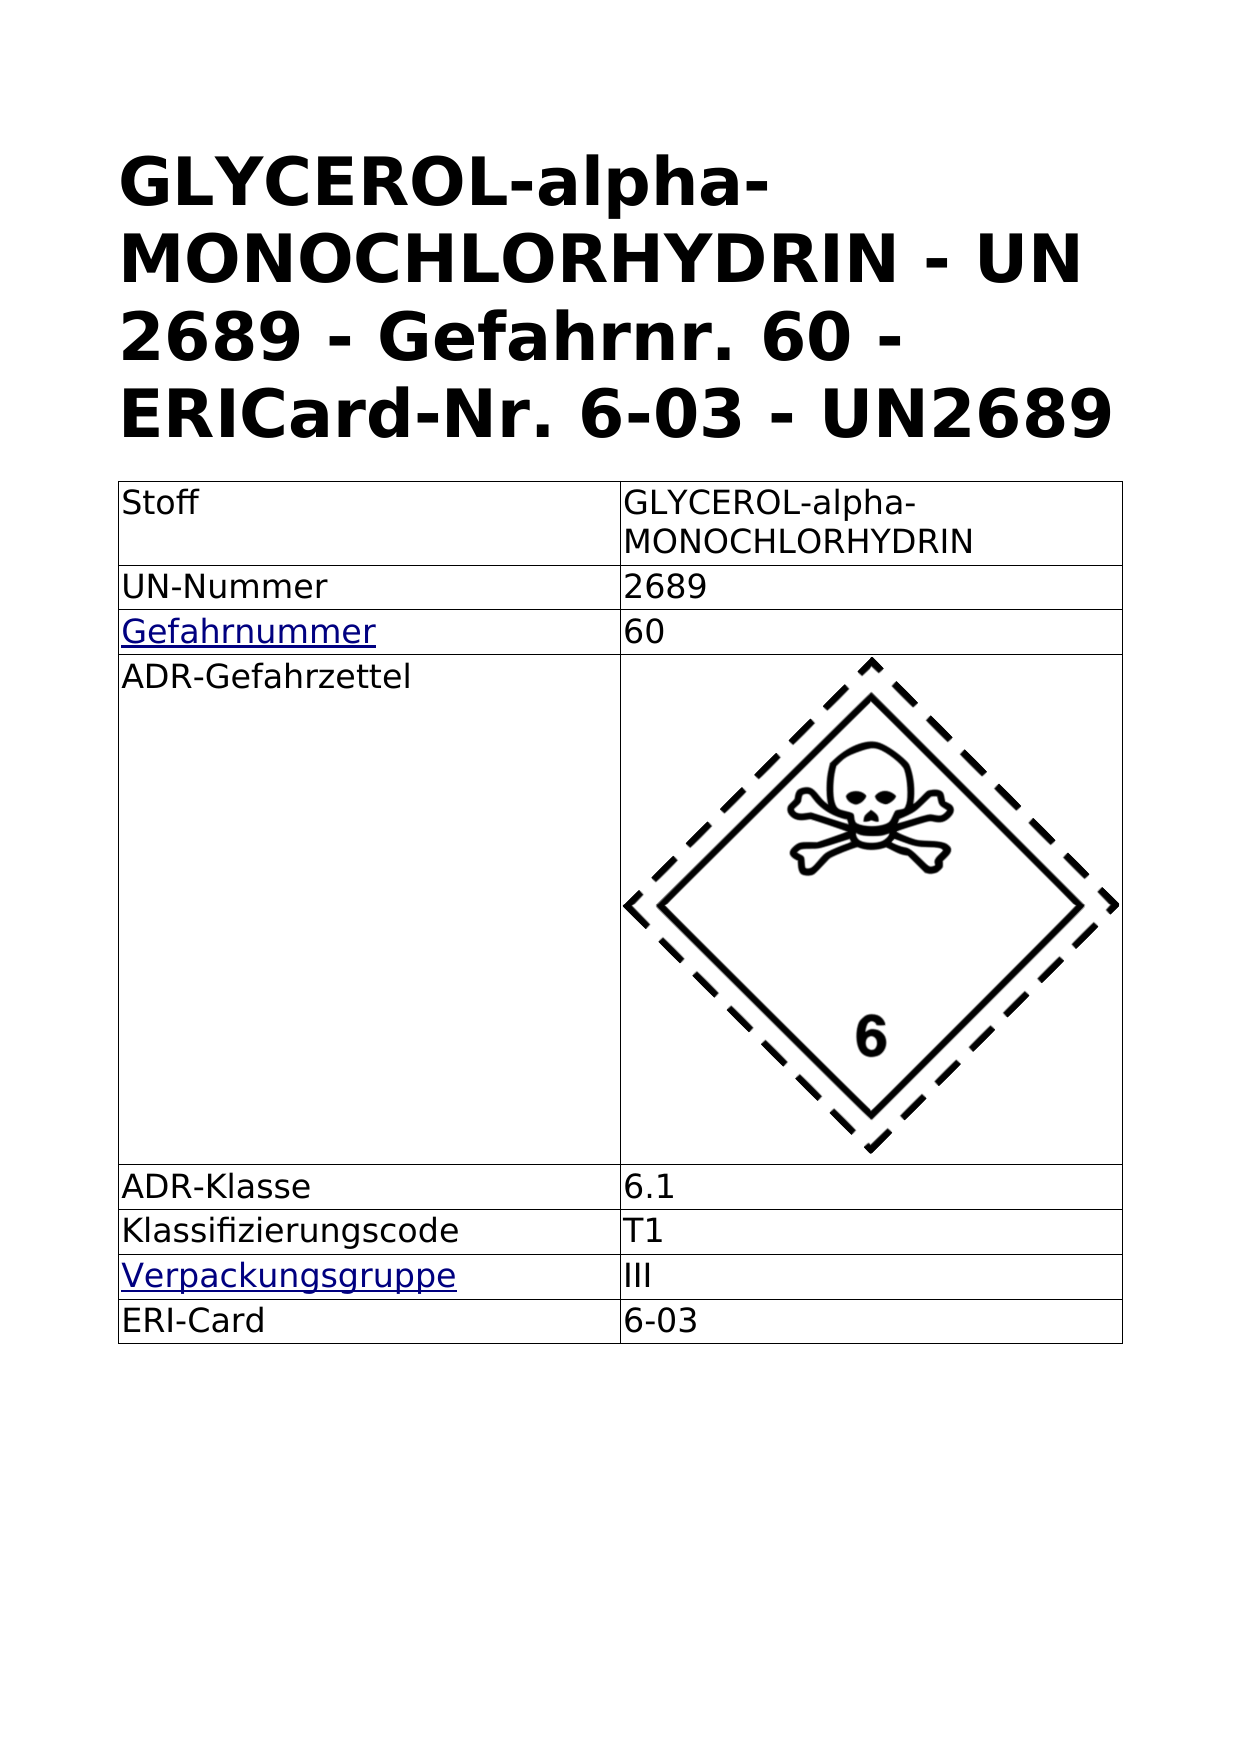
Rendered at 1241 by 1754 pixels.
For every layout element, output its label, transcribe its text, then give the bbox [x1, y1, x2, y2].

table_cell ERI-Card [119, 1300, 620, 1343]
table_header Stoff [119, 482, 620, 564]
table_cell 60 [621, 610, 1122, 654]
table_cell T1 [621, 1210, 1122, 1254]
table_cell Gefahrnummer [119, 610, 620, 654]
subtitle GLYCEROL-alpha-MONOCHLORHYDRIN - UN 2689 - Gefahrnr. 60 - ERICard-Nr. 6-03 - UN2689 [118, 143, 1122, 453]
picture [622, 657, 1120, 1154]
table_header GLYCEROL-alpha-MONOCHLORHYDRIN [621, 482, 1122, 564]
table_cell UN-Nummer [119, 566, 620, 609]
table_cell III [621, 1255, 1122, 1298]
table_cell ADR-Klasse [119, 1165, 620, 1209]
table_cell Verpackungsgruppe [119, 1255, 620, 1298]
table_cell [621, 655, 1122, 1164]
table_cell ADR-Gefahrzettel [119, 655, 620, 1164]
table_cell Klassifizierungscode [119, 1210, 620, 1254]
table_cell 6.1 [621, 1165, 1122, 1209]
table_cell 6-03 [621, 1300, 1122, 1343]
table_cell 2689 [621, 566, 1122, 609]
